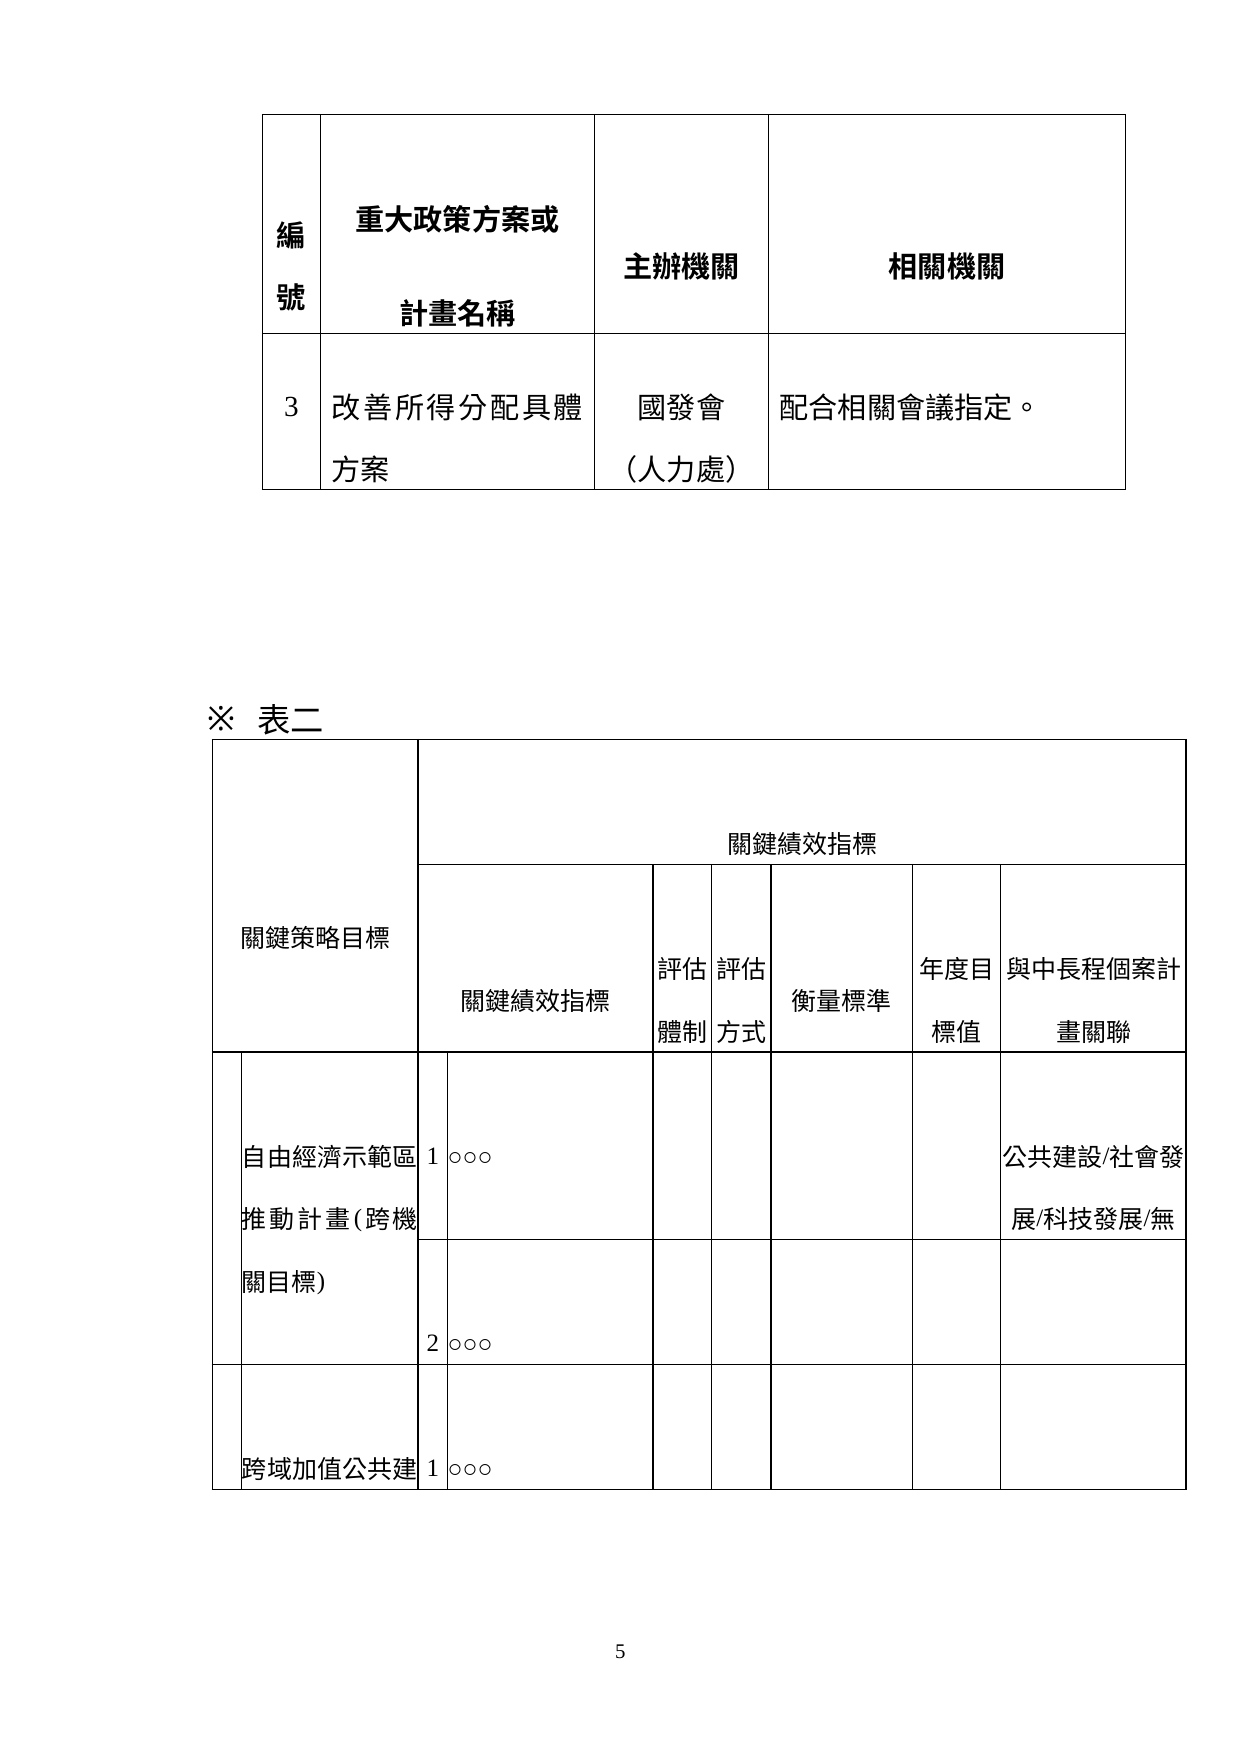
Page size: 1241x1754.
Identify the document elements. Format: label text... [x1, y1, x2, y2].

table_cell 自由經濟示範區推動計畫(跨機關目標) [242, 1053, 417, 1364]
table_cell 衡量標準 [772, 865, 912, 1051]
table_header 編號 [263, 115, 320, 332]
table_cell 配合相關會議指定。 [769, 334, 1125, 489]
table_cell 評估 體制 [654, 865, 711, 1051]
table_cell [1001, 1240, 1185, 1364]
table_cell 國發會 （人力處） [595, 334, 768, 489]
table_cell [913, 1240, 1000, 1364]
table_cell [772, 1240, 912, 1364]
table_cell 改善所得分配具體方案 [321, 334, 594, 489]
table_header 重大政策方案或 計畫名稱 [321, 115, 594, 332]
table_cell [772, 1365, 912, 1489]
list 表二 [207, 676, 1122, 739]
table_cell ○○○ [448, 1240, 652, 1364]
table_header 主辦機關 [595, 115, 768, 332]
table_cell ○○○ [448, 1053, 652, 1239]
table_cell [712, 1240, 770, 1364]
table_header 關鍵績效指標 [419, 740, 1185, 864]
table_header 相關機關 [769, 115, 1125, 332]
table_cell 關鍵績效指標 [419, 865, 652, 1051]
table_cell [213, 1053, 241, 1364]
table_cell [1001, 1365, 1185, 1489]
table_cell [712, 1053, 770, 1239]
table_cell 1 [419, 1365, 447, 1489]
table_cell [913, 1365, 1000, 1489]
table_cell ○○○ [448, 1365, 652, 1489]
table_cell [654, 1240, 711, 1364]
table_cell 與中長程個案計畫關聯 [1001, 865, 1185, 1051]
table_cell [213, 1365, 241, 1489]
table_cell 年度目標值 [913, 865, 1000, 1051]
table_cell 3 [263, 334, 320, 489]
table_cell 1 [419, 1053, 447, 1239]
table_cell 跨域加值公共建 [242, 1365, 417, 1489]
table_cell 公共建設/社會發展/科技發展/無 [1001, 1053, 1185, 1239]
table_cell [772, 1053, 912, 1239]
table_cell [913, 1053, 1000, 1239]
table_cell 評估 方式 [712, 865, 770, 1051]
table_header 關鍵策略目標 [213, 740, 417, 1051]
table_cell [654, 1365, 711, 1489]
table_cell [654, 1053, 711, 1239]
table_cell [712, 1365, 770, 1489]
table_cell 2 [419, 1240, 447, 1364]
